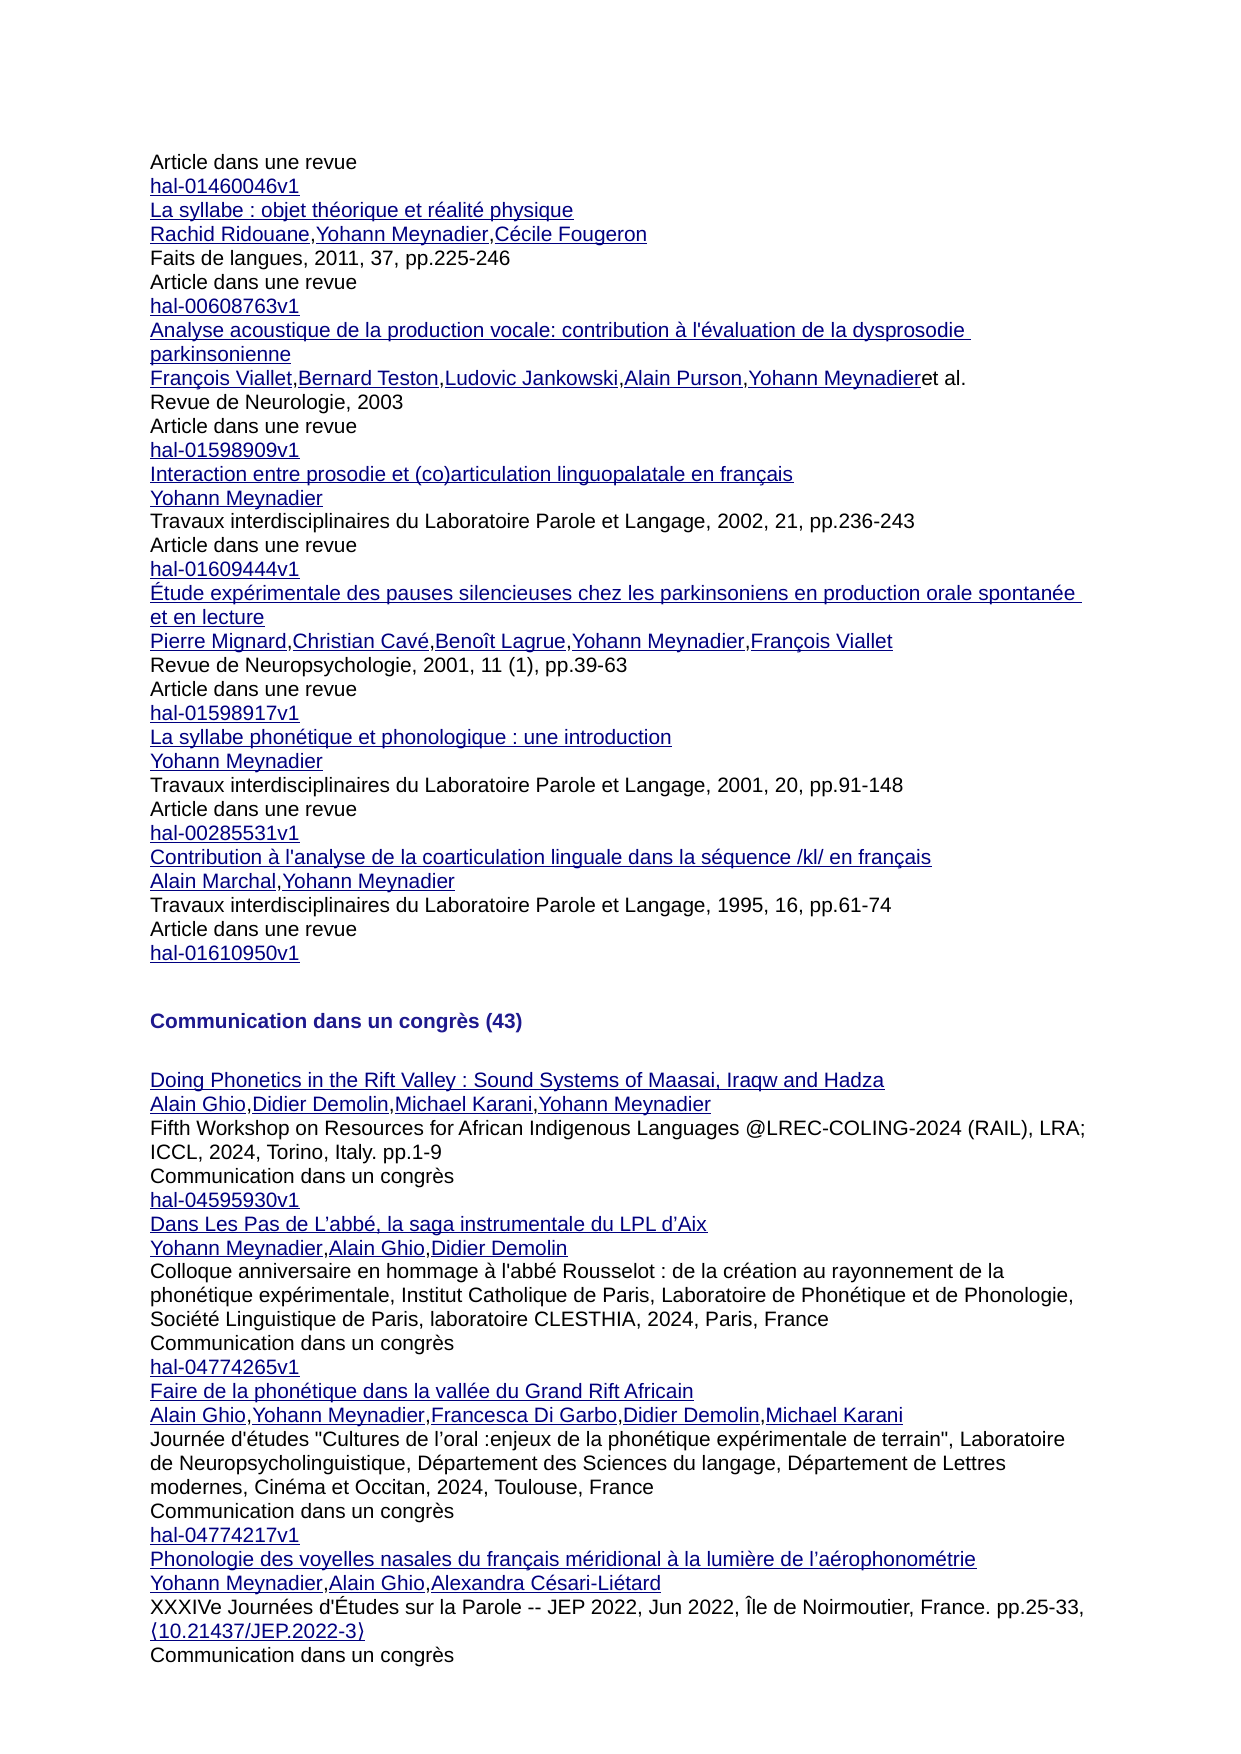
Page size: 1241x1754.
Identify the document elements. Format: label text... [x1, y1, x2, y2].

table_cell Faire de la phonétique dans la vallée du Grand Rift Africain Alain Ghio,Yohann Meynadier,Francesca Di Garbo,Didier Demolin,Michael Karani Journée d'études "Cultures de l’oral :enjeux de la phonétique expérimentale de terrain", Laboratoire de Neuropsycholinguistique, Département des Sciences du langage, Département de Lettres modernes, Cinéma et Occitan, 2024, Toulouse, France Communication dans un congrès hal-04774217v1 [150, 1379, 1090, 1547]
table_cell La syllabe : objet théorique et réalité physique Rachid Ridouane,Yohann Meynadier,Cécile Fougeron Faits de langues, 2011, 37, pp.225-246 Article dans une revue hal-00608763v1 [150, 198, 1090, 318]
table_cell Interaction entre prosodie et (co)articulation linguopalatale en français Yohann Meynadier Travaux interdisciplinaires du Laboratoire Parole et Langage, 2002, 21, pp.236-243 Article dans une revue hal-01609444v1 [150, 461, 1090, 581]
table_cell La syllabe phonétique et phonologique : une introduction Yohann Meynadier Travaux interdisciplinaires du Laboratoire Parole et Langage, 2001, 20, pp.91-148 Article dans une revue hal-00285531v1 [150, 725, 1090, 845]
table_cell Phonologie des voyelles nasales du français méridional à la lumière de l’aérophonométrie Yohann Meynadier,Alain Ghio,Alexandra Césari-Liétard XXXIVe Journées d'Études sur la Parole -- JEP 2022, Jun 2022, Île de Noirmoutier, France. pp.25-33, ⟨10.21437/JEP.2022-3⟩ Communication dans un congrès [150, 1547, 1090, 1667]
table_header Doing Phonetics in the Rift Valley : Sound Systems of Maasai, Iraqw and Hadza Alain Ghio,Didier Demolin,Michael Karani,Yohann Meynadier Fifth Workshop on Resources for African Indigenous Languages @LREC-COLING-2024 (RAIL), LRA; ICCL, 2024, Torino, Italy. pp.1-9 Communication dans un congrès hal-04595930v1 [150, 1068, 1090, 1211]
subtitle Communication dans un congrès (43) [150, 1009, 1090, 1033]
table_cell Contribution à l'analyse de la coarticulation linguale dans la séquence /kl/ en français Alain Marchal,Yohann Meynadier Travaux interdisciplinaires du Laboratoire Parole et Langage, 1995, 16, pp.61-74 Article dans une revue hal-01610950v1 [150, 845, 1090, 964]
table_cell Dans Les Pas de L’abbé, la saga instrumentale du LPL d’Aix Yohann Meynadier,Alain Ghio,Didier Demolin Colloque anniversaire en hommage à l'abbé Rousselot : de la création au rayonnement de la phonétique expérimentale, Institut Catholique de Paris, Laboratoire de Phonétique et de Phonologie, Société Linguistique de Paris, laboratoire CLESTHIA, 2024, Paris, France Communication dans un congrès hal-04774265v1 [150, 1211, 1090, 1379]
table_cell Analyse acoustique de la production vocale: contribution à l'évaluation de la dysprosodie parkinsonienne François Viallet,Bernard Teston,Ludovic Jankowski,Alain Purson,Yohann Meynadieret al. Revue de Neurologie, 2003 Article dans une revue hal-01598909v1 [150, 318, 1090, 461]
table_cell Article dans une revue hal-01460046v1 [150, 150, 1090, 198]
table_cell Étude expérimentale des pauses silencieuses chez les parkinsoniens en production orale spontanée et en lecture Pierre Mignard,Christian Cavé,Benoît Lagrue,Yohann Meynadier,François Viallet Revue de Neuropsychologie, 2001, 11 (1), pp.39-63 Article dans une revue hal-01598917v1 [150, 581, 1090, 725]
